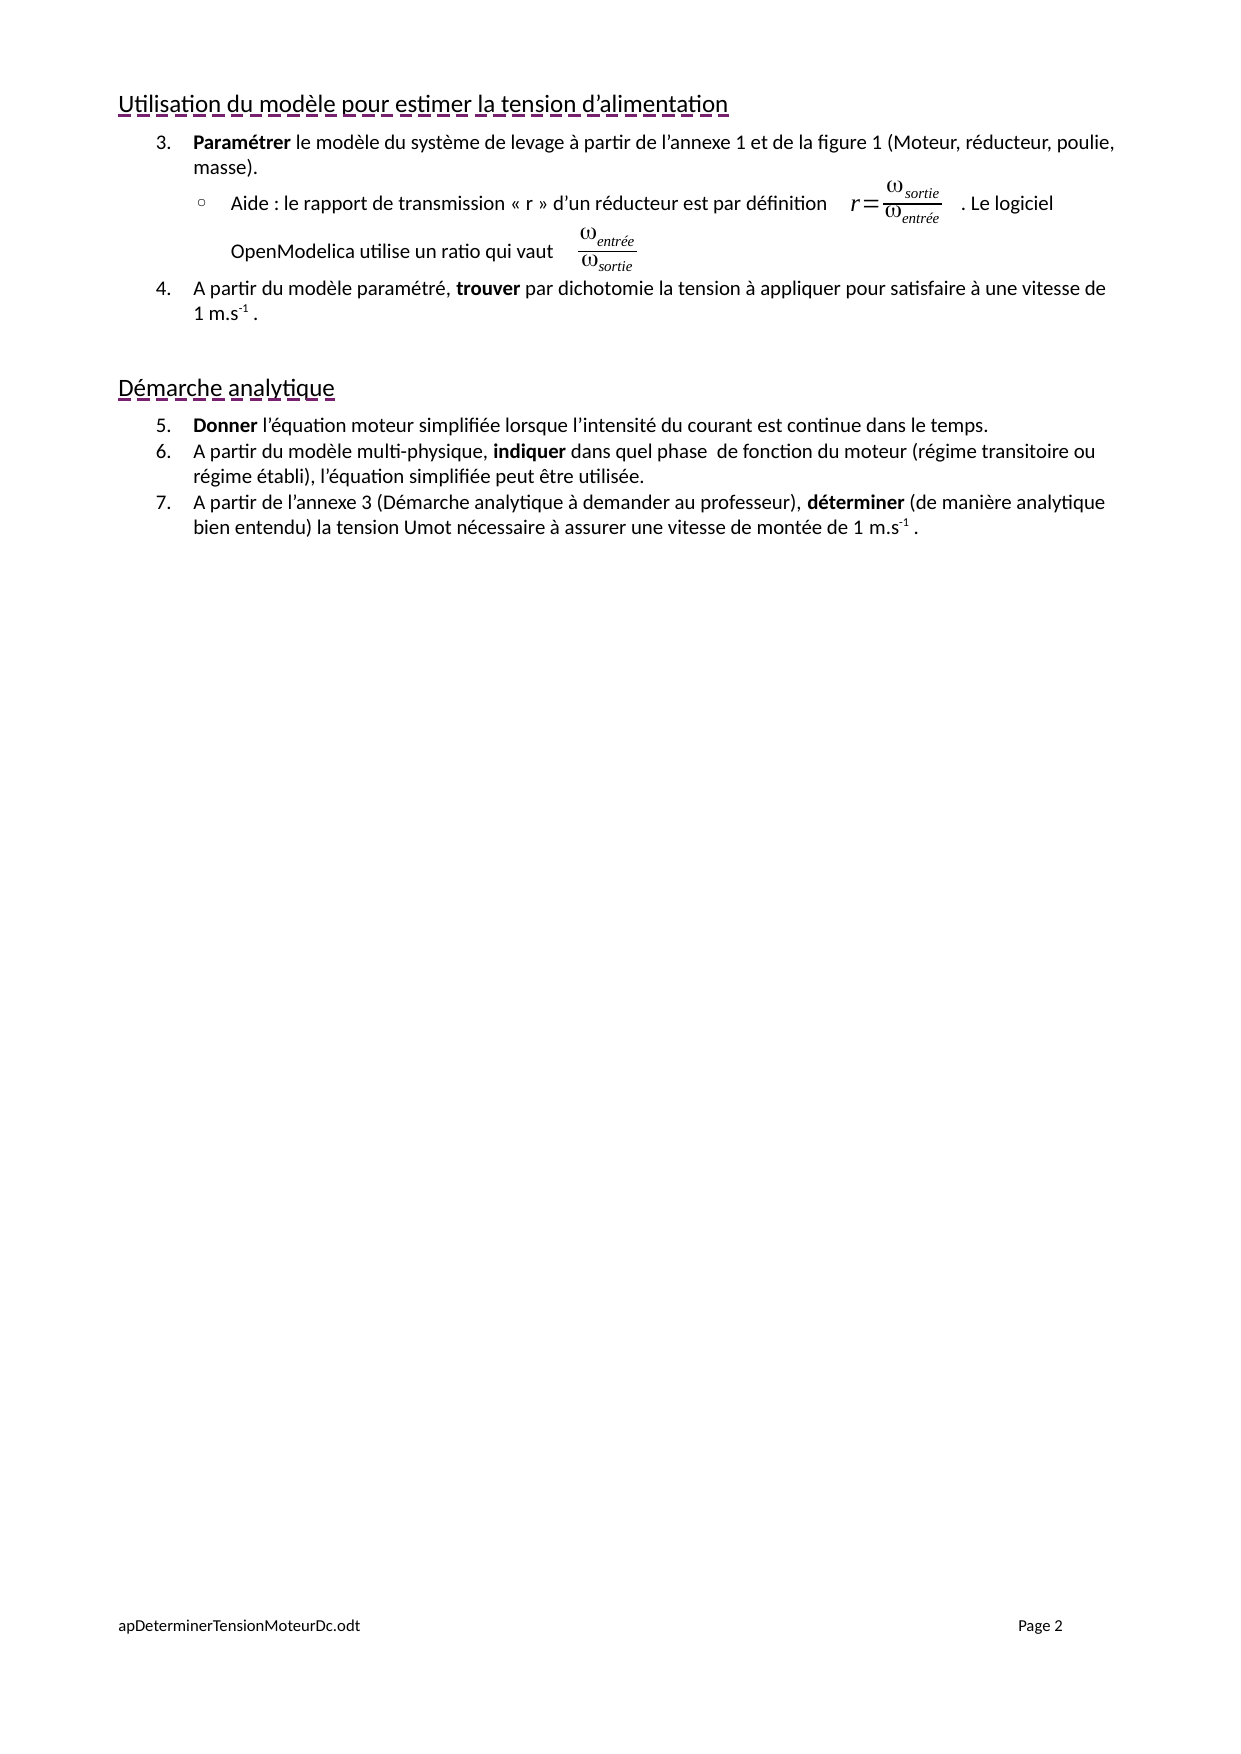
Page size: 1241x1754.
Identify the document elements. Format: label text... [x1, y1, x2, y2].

list Donner l’équation moteur simplifiée lorsque l’intensité du courant est continue dans le temps. [156, 413, 1122, 438]
list A partir de l’annexe 3 (Démarche analytique à demander au professeur), déterminer (de manière analytique bien entendu) la tension Umot nécessaire à assurer une vitesse de montée de 1 m.s-1 . [156, 489, 1122, 540]
list A partir du modèle paramétré, trouver par dichotomie la tension à appliquer pour satisfaire à une vitesse de 1 m.s-1 . [156, 275, 1122, 326]
list Paramétrer le modèle du système de levage à partir de l’annexe 1 et de la figure 1 (Moteur, réducteur, poulie, masse). [156, 129, 1122, 180]
list A partir du modèle multi-physique, indiquer dans quel phase de fonction du moteur (régime transitoire ou régime établi), l’équation simplifiée peut être utilisée. [156, 438, 1122, 489]
list Aide : le rapport de transmission « r » d’un réducteur est par définition . Le logiciel OpenModelica utilise un ratio qui vaut [193, 180, 1122, 275]
subtitle Utilisation du modèle pour estimer la tension d’alimentation [118, 88, 1122, 118]
subtitle Démarche analytique [118, 372, 1122, 402]
